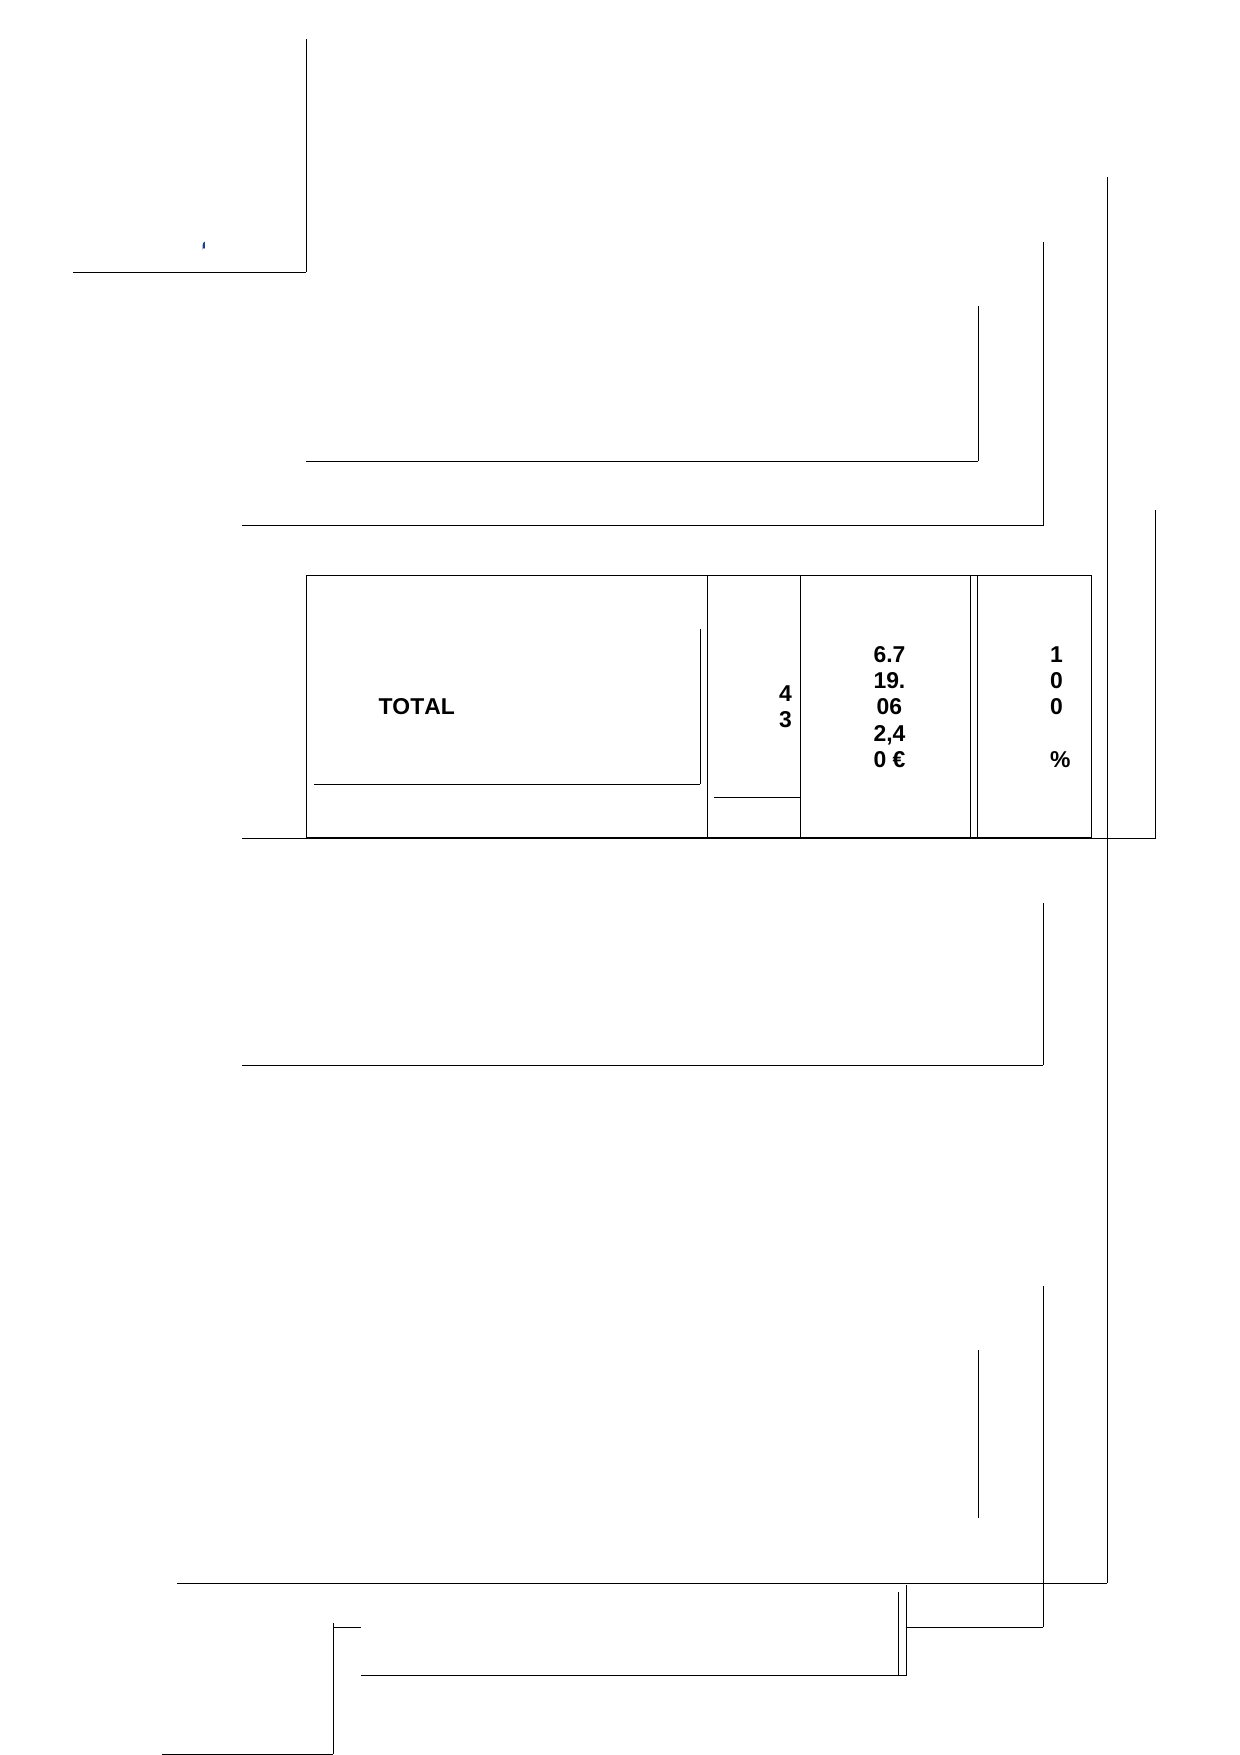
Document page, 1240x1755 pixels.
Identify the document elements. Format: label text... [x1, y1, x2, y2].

table_cell [971, 576, 977, 837]
table_cell 6.719.062,40 € [801, 576, 970, 837]
table_cell TOTAL [307, 576, 707, 837]
table_cell 43 [708, 576, 800, 837]
table_cell 100 % [978, 576, 1091, 837]
